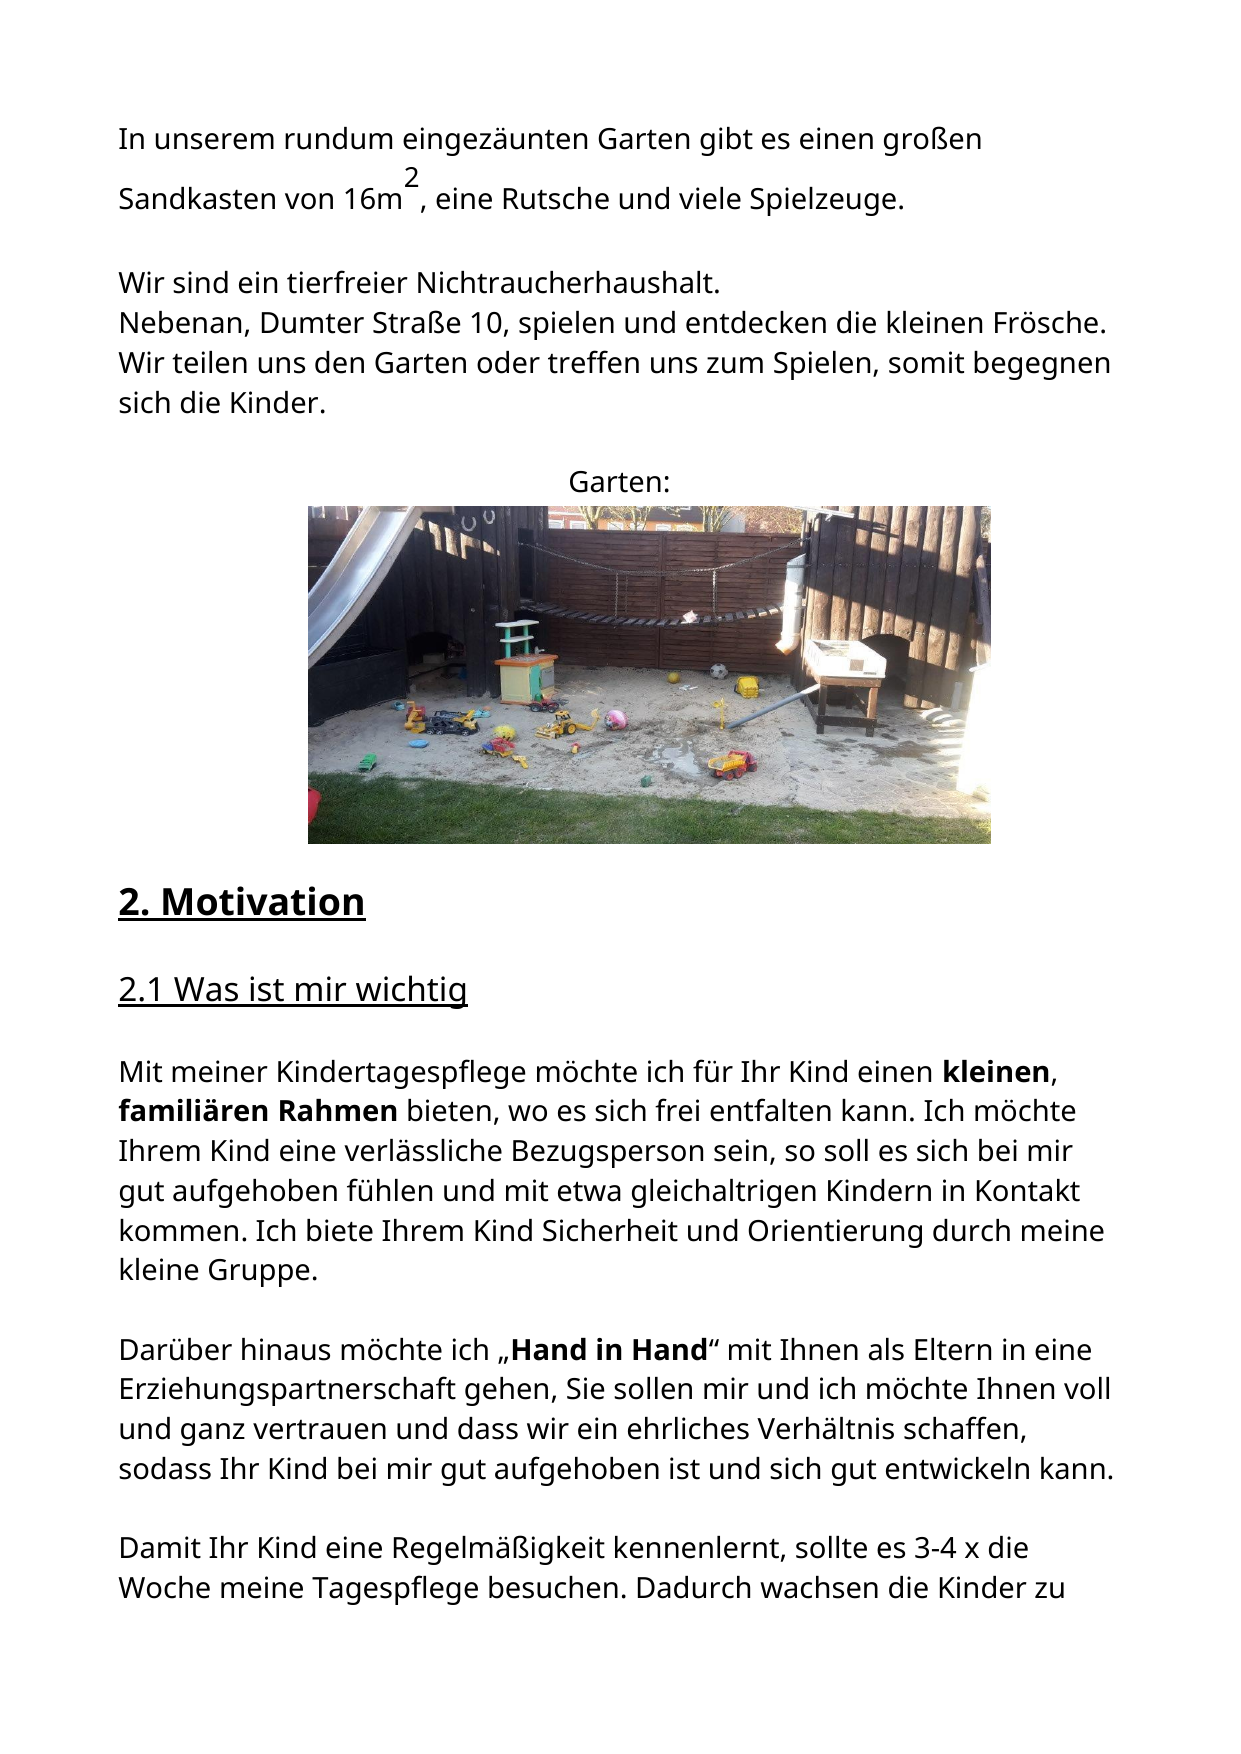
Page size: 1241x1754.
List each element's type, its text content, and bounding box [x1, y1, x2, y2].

text In unserem rundum eingezäunten Garten gibt es einen großen Sandkasten von 16m2, eine Rutsche und viele Spielzeuge. [118, 118, 1121, 223]
picture [308, 506, 991, 844]
text Nebenan, Dumter Straße 10, spielen und entdecken die kleinen Frösche. Wir teilen uns den Garten oder treffen uns zum Spielen, somit begegnen sich die Kinder. [118, 302, 1121, 422]
text Darüber hinaus möchte ich „Hand in Hand“ mit Ihnen als Eltern in eine Erziehungspartnerschaft gehen, Sie sollen mir und ich möchte Ihnen voll und ganz vertrauen und dass wir ein ehrliches Verhältnis schaffen, sodass Ihr Kind bei mir gut aufgehoben ist und sich gut entwickeln kann. [118, 1329, 1121, 1488]
text 2. Motivation [118, 875, 1121, 926]
text Garten: [118, 461, 1121, 501]
text 2.1 Was ist mir wichtig [118, 966, 1121, 1011]
text Wir sind ein tierfreier Nichtraucherhaushalt. [118, 263, 1121, 302]
text Mit meiner Kindertagespflege möchte ich für Ihr Kind einen kleinen, familiären Rahmen bieten, wo es sich frei entfalten kann. Ich möchte Ihrem Kind eine verlässliche Bezugsperson sein, so soll es sich bei mir gut aufgehoben fühlen und mit etwa gleichaltrigen Kindern in Kontakt kommen. Ich biete Ihrem Kind Sicherheit und Orientierung durch meine kleine Gruppe. [118, 1051, 1121, 1289]
text Damit Ihr Kind eine Regelmäßigkeit kennenlernt, sollte es 3-4 x die Woche meine Tagespflege besuchen. Dadurch wachsen die Kinder zu [118, 1527, 1121, 1607]
